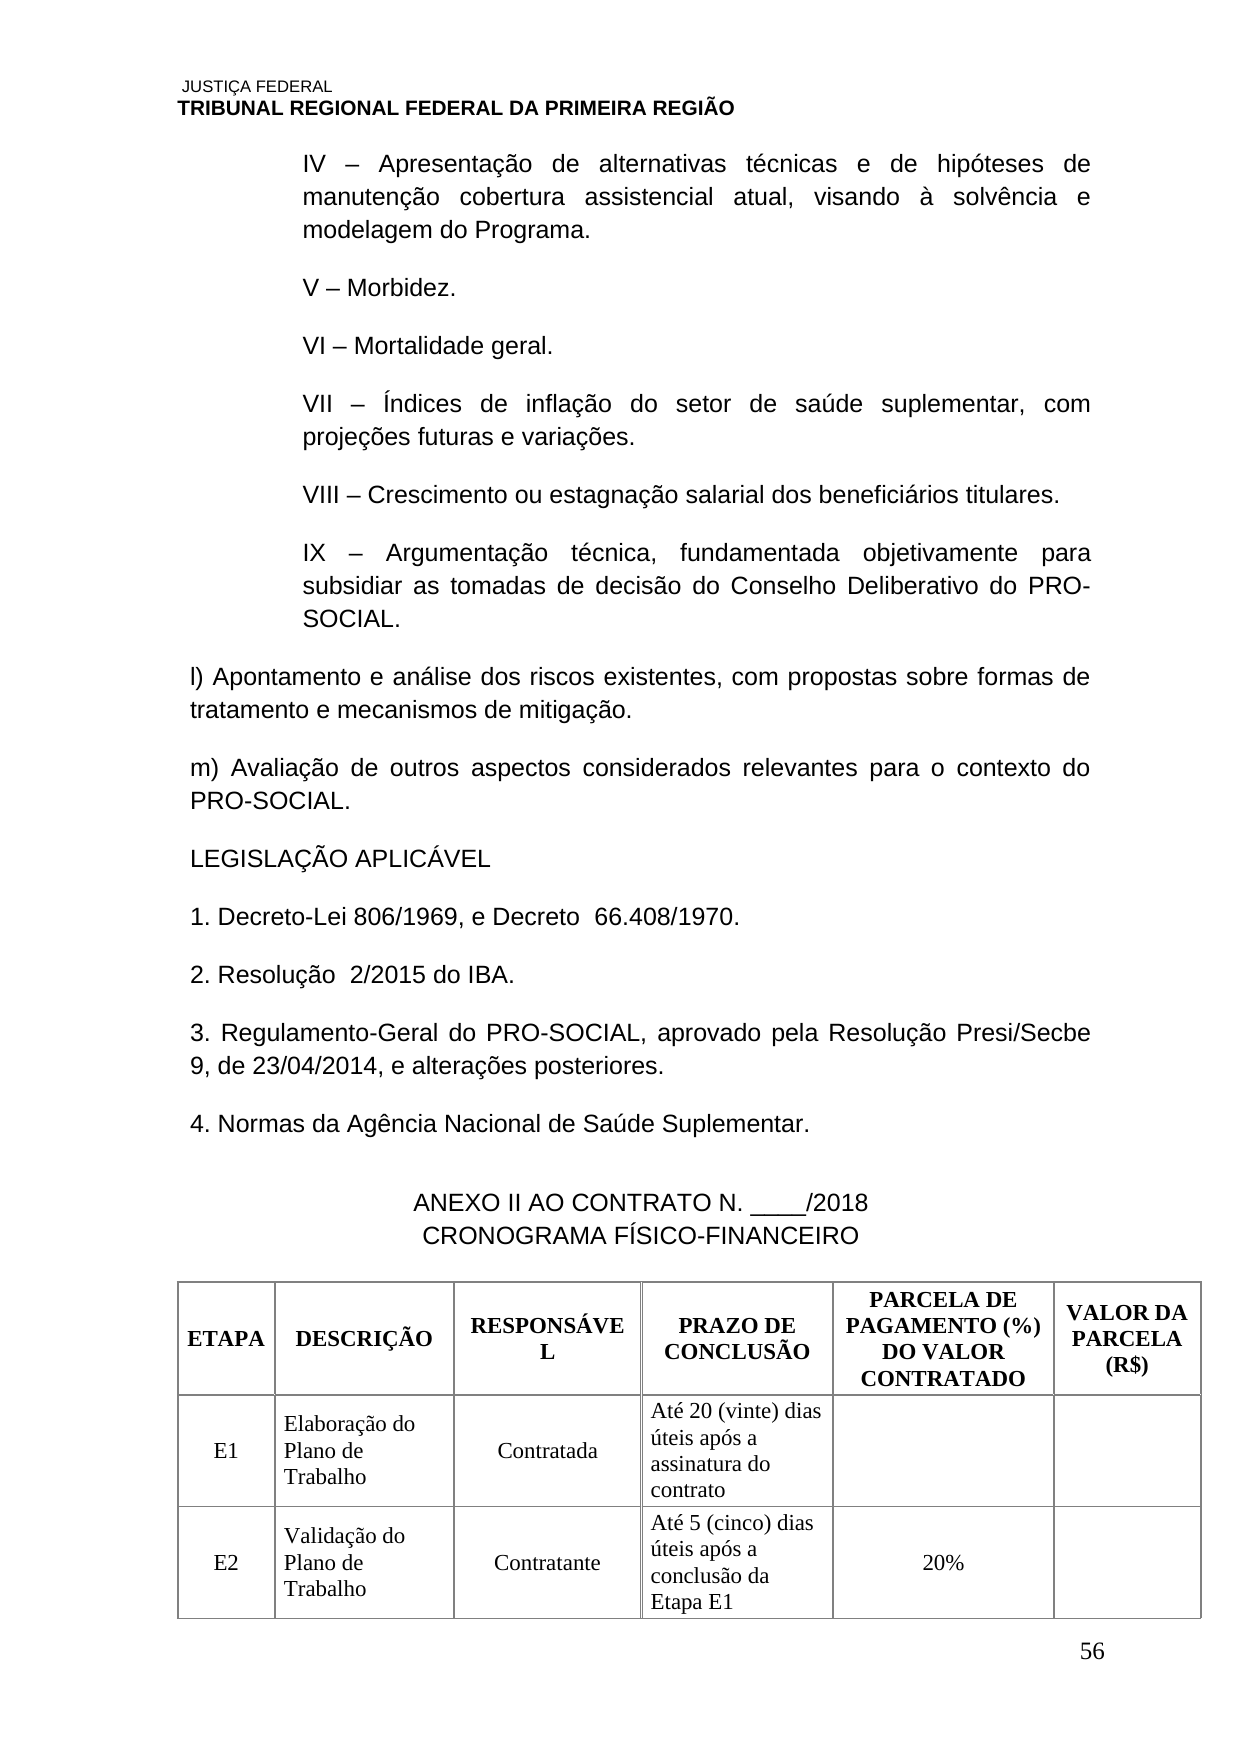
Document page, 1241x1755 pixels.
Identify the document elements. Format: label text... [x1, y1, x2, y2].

text IV – Apresentação de alternativas técnicas e de hipóteses de manutenção cobertura assistencial atual, visando à solvência e modelagem do Programa. [302, 149, 1092, 243]
table_cell [1055, 1396, 1200, 1506]
text 4. Normas da Agência Nacional de Saúde Suplementar. [1014, 1109, 1092, 1138]
table_cell Validação do Plano de Trabalho [276, 1507, 453, 1617]
text l) Apontamento e análise dos riscos existentes, com propostas sobre formas de tratamento e mecanismos de mitigação. [190, 662, 337, 724]
table_cell Elaboração do Plano de Trabalho [276, 1396, 453, 1506]
table_cell E2 [179, 1507, 274, 1617]
text VIII – Crescimento ou estagnação salarial dos beneficiários titulares. [302, 480, 1092, 508]
table_cell Contratante [455, 1507, 640, 1617]
table_cell E1 [179, 1396, 274, 1506]
text 3. Regulamento-Geral do PRO-SOCIAL, aprovado pela Resolução Presi/Secbe 9, de 23/04/2014, e alterações posteriores. [190, 1018, 337, 1080]
text 1. Decreto-Lei 806/1969, e Decreto 66.408/1970. [1014, 902, 1092, 931]
table_cell [1055, 1507, 1200, 1617]
table_cell Contratada [455, 1396, 640, 1506]
table_header ETAPA [179, 1283, 274, 1394]
text 1. Decreto-Lei 806/1969, e Decreto 66.408/1970. [190, 902, 337, 931]
text CRONOGRAMA FÍSICO-FINANCEIRO [1014, 1221, 1098, 1249]
text 3. Regulamento-Geral do PRO-SOCIAL, aprovado pela Resolução Presi/Secbe 9, de 23/04/2014, e alterações posteriores. [1014, 1018, 1092, 1080]
text 2. Resolução 2/2015 do IBA. [190, 960, 337, 989]
text ANEXO II AO CONTRATO N. ____/2018 [1014, 1188, 1098, 1216]
table_header VALOR DA PARCELA (R$) [1055, 1283, 1200, 1394]
text m) Avaliação de outros aspectos considerados relevantes para o contexto do PRO-SOCIAL. [1014, 753, 1092, 815]
table_header PARCELA DE PAGAMENTO (%) DO VALOR CONTRATADO [834, 1283, 1053, 1394]
text LEGISLAÇÃO APLICÁVEL [1014, 844, 1092, 873]
text CRONOGRAMA FÍSICO-FINANCEIRO [183, 1221, 337, 1249]
text 2. Resolução 2/2015 do IBA. [1014, 960, 1092, 989]
text VI – Mortalidade geral. [302, 331, 1092, 359]
table_header RESPONSÁVEL [455, 1349, 640, 1394]
text VII – Índices de inflação do setor de saúde suplementar, com projeções futuras e variações. [302, 389, 1092, 451]
text l) Apontamento e análise dos riscos existentes, com propostas sobre formas de tratamento e mecanismos de mitigação. [1014, 662, 1092, 724]
table_cell [834, 1396, 1053, 1506]
table_cell 20% [834, 1507, 1053, 1617]
table_header DESCRIÇÃO [276, 1283, 453, 1394]
table_header PRAZO DE CONCLUSÃO [643, 1349, 832, 1394]
table_cell Até 20 (vinte) dias úteis após a assinatura do contrato [643, 1396, 832, 1506]
text V – Morbidez. [302, 273, 1092, 301]
text IX – Argumentação técnica, fundamentada objetivamente para subsidiar as tomadas de decisão do Conselho Deliberativo do PRO-SOCIAL. [302, 538, 1092, 633]
text m) Avaliação de outros aspectos considerados relevantes para o contexto do PRO-SOCIAL. [190, 753, 337, 815]
text 4. Normas da Agência Nacional de Saúde Suplementar. [190, 1109, 337, 1138]
text LEGISLAÇÃO APLICÁVEL [190, 844, 337, 873]
text ANEXO II AO CONTRATO N. ____/2018 [183, 1188, 337, 1216]
table_cell Até 5 (cinco) dias úteis após a conclusão da Etapa E1 [643, 1507, 832, 1617]
